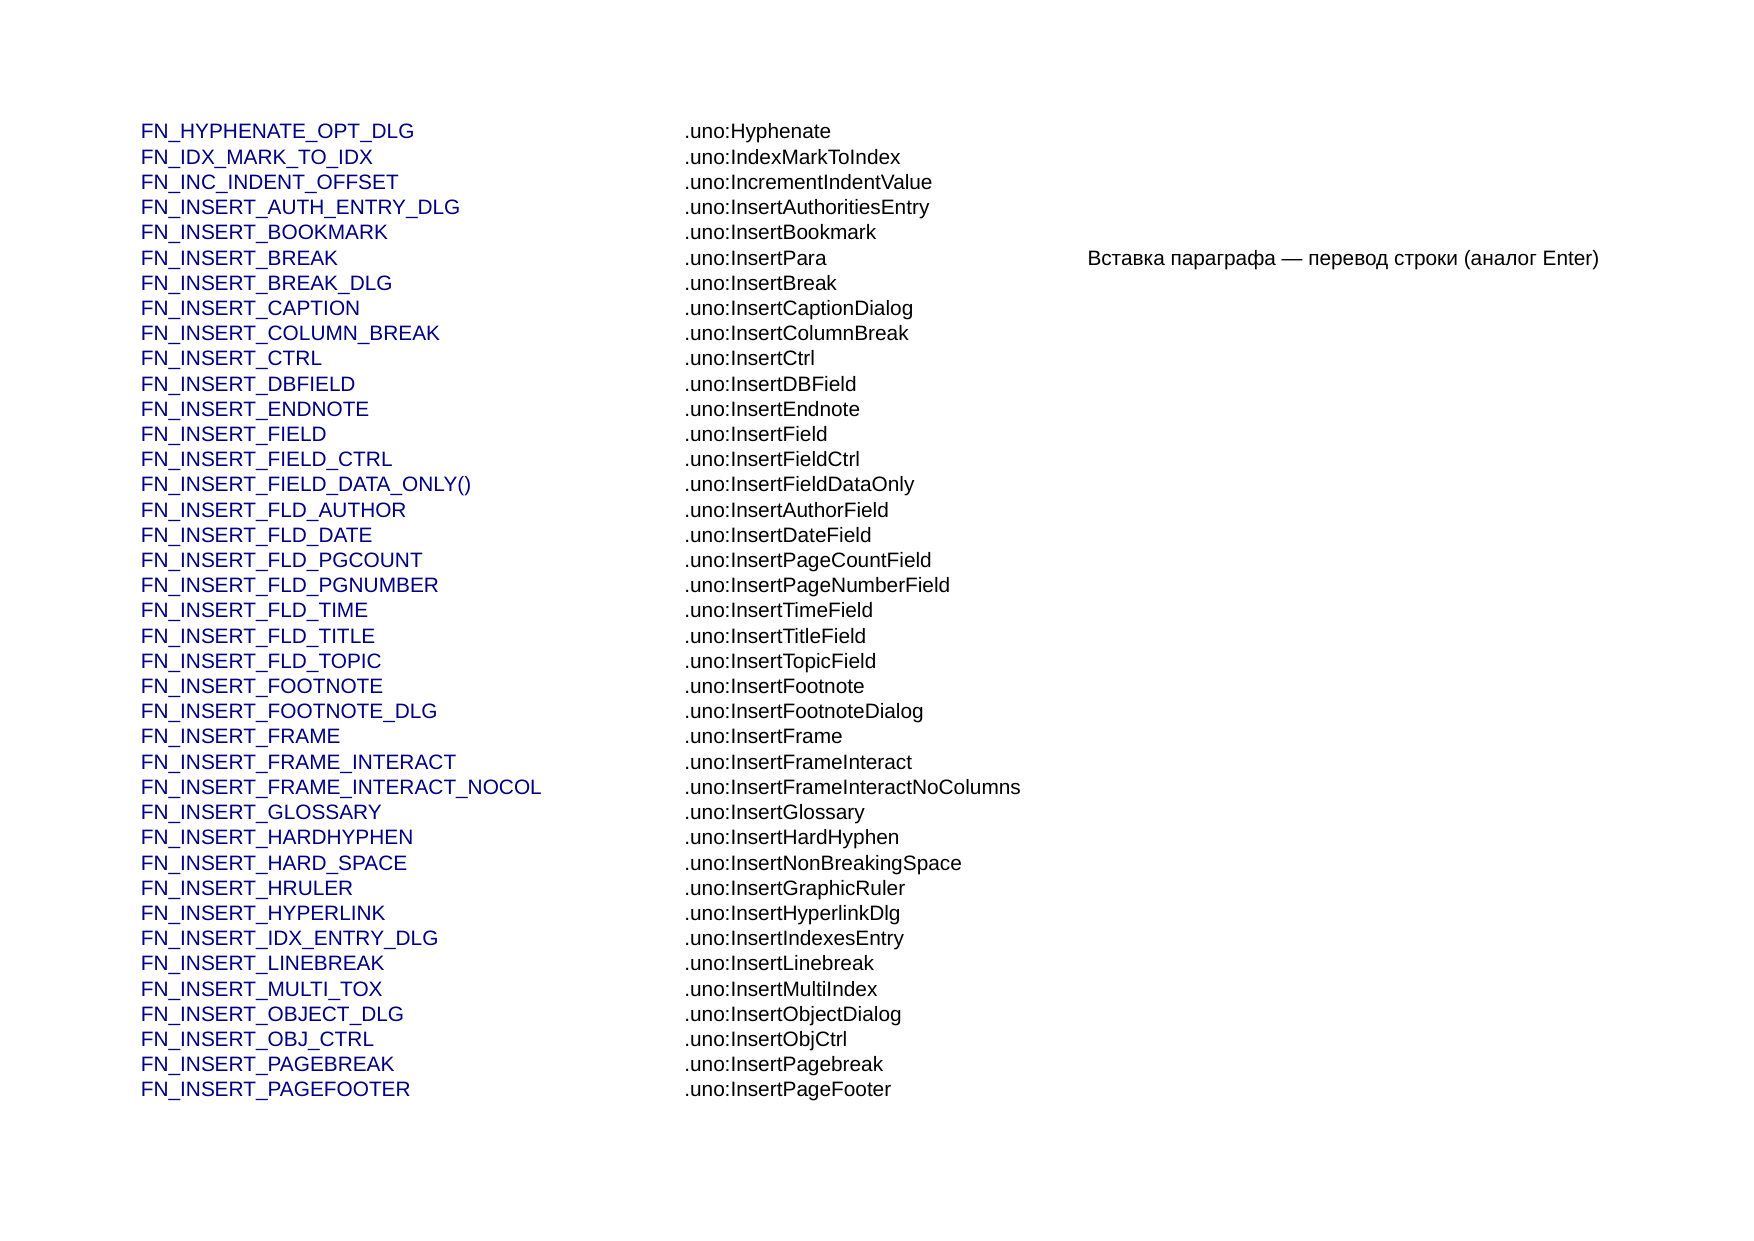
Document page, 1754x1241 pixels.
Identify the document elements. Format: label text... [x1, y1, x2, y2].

table_cell FN_INSERT_FLD_TOPIC [138, 648, 681, 673]
table_cell [1084, 874, 1616, 899]
table_cell [1084, 799, 1616, 824]
table_cell .uno:IndexMarkToIndex [681, 143, 1084, 168]
table_cell [1084, 320, 1616, 345]
table_cell FN_IDX_MARK_TO_IDX [138, 143, 681, 168]
table_cell .uno:InsertEndnote [681, 395, 1084, 421]
table_cell [1084, 446, 1616, 471]
table_cell FN_INSERT_COLUMN_BREAK [138, 320, 681, 345]
table_cell .uno:InsertFootnote [681, 673, 1084, 698]
table_cell .uno:InsertPageNumberField [681, 572, 1084, 597]
table_cell FN_INSERT_OBJ_CTRL [138, 1026, 681, 1051]
table_cell FN_INC_INDENT_OFFSET [138, 169, 681, 194]
table_cell .uno:InsertFieldCtrl [681, 446, 1084, 471]
table_cell [1084, 295, 1616, 320]
table_cell .uno:InsertColumnBreak [681, 320, 1084, 345]
table_cell FN_INSERT_FLD_PGNUMBER [138, 572, 681, 597]
table_cell FN_INSERT_FRAME_INTERACT [138, 748, 681, 773]
table_cell [1084, 824, 1616, 849]
table_cell [1084, 975, 1616, 1000]
table_cell [1084, 622, 1616, 647]
table_cell .uno:InsertFrame [681, 723, 1084, 748]
table_cell FN_HYPHENATE_OPT_DLG [138, 118, 681, 143]
table_cell [1084, 748, 1616, 773]
table_cell FN_INSERT_DBFIELD [138, 370, 681, 395]
table_cell FN_INSERT_HARDHYPHEN [138, 824, 681, 849]
table_cell .uno:InsertBookmark [681, 219, 1084, 244]
table_cell FN_INSERT_FOOTNOTE_DLG [138, 698, 681, 723]
table_cell FN_INSERT_FLD_DATE [138, 521, 681, 547]
table_cell FN_INSERT_HYPERLINK [138, 900, 681, 925]
table_cell .uno:InsertPageFooter [681, 1076, 1084, 1101]
table_cell .uno:InsertIndexesEntry [681, 925, 1084, 950]
table_cell FN_INSERT_HRULER [138, 874, 681, 899]
table_cell FN_INSERT_MULTI_TOX [138, 975, 681, 1000]
table_cell FN_INSERT_PAGEBREAK [138, 1051, 681, 1076]
table_cell .uno:InsertGraphicRuler [681, 874, 1084, 899]
table_cell .uno:InsertFrameInteractNoColumns [681, 774, 1084, 799]
table_cell [1084, 471, 1616, 496]
table_cell [1084, 547, 1616, 572]
table_cell [1084, 698, 1616, 723]
table_cell .uno:InsertDateField [681, 521, 1084, 547]
table_cell [1084, 1000, 1616, 1026]
table_cell [1084, 118, 1616, 143]
table_cell [1084, 648, 1616, 673]
table_cell [1084, 169, 1616, 194]
table_cell [1084, 900, 1616, 925]
table_cell FN_INSERT_BOOKMARK [138, 219, 681, 244]
table_cell .uno:InsertPageCountField [681, 547, 1084, 572]
table_cell .uno:InsertObjectDialog [681, 1000, 1084, 1026]
table_cell .uno:InsertFieldDataOnly [681, 471, 1084, 496]
table_cell FN_INSERT_FLD_TIME [138, 597, 681, 622]
table_cell [1084, 723, 1616, 748]
table_cell FN_INSERT_CAPTION [138, 295, 681, 320]
table_cell [1084, 194, 1616, 219]
table_cell FN_INSERT_FRAME_INTERACT_NOCOL [138, 774, 681, 799]
table_cell [1084, 269, 1616, 294]
table_cell FN_INSERT_FOOTNOTE [138, 673, 681, 698]
table_cell [1084, 597, 1616, 622]
table_cell [1084, 950, 1616, 975]
table_cell .uno:InsertHyperlinkDlg [681, 900, 1084, 925]
table_cell .uno:InsertAuthorField [681, 496, 1084, 521]
table_cell .uno:InsertCaptionDialog [681, 295, 1084, 320]
table_cell FN_INSERT_AUTH_ENTRY_DLG [138, 194, 681, 219]
table_cell Вставка параграфа — перевод строки (аналог Enter) [1084, 244, 1616, 269]
table_cell [1084, 219, 1616, 244]
table_cell [1084, 496, 1616, 521]
table_cell FN_INSERT_FIELD_CTRL [138, 446, 681, 471]
table_cell .uno:InsertAuthoritiesEntry [681, 194, 1084, 219]
table_cell FN_INSERT_OBJECT_DLG [138, 1000, 681, 1026]
table_cell [1084, 1026, 1616, 1051]
table_cell .uno:InsertPagebreak [681, 1051, 1084, 1076]
table_cell FN_INSERT_LINEBREAK [138, 950, 681, 975]
table_cell .uno:InsertMultiIndex [681, 975, 1084, 1000]
table_cell [1084, 345, 1616, 370]
table_cell FN_INSERT_FLD_PGCOUNT [138, 547, 681, 572]
table_cell FN_INSERT_PAGEFOOTER [138, 1076, 681, 1101]
table_cell [1084, 673, 1616, 698]
table_cell .uno:InsertObjCtrl [681, 1026, 1084, 1051]
table_cell [1084, 521, 1616, 547]
table_cell [1084, 925, 1616, 950]
table_cell .uno:InsertTopicField [681, 648, 1084, 673]
table_cell [1084, 370, 1616, 395]
table_cell FN_INSERT_FLD_AUTHOR [138, 496, 681, 521]
table_cell FN_INSERT_BREAK [138, 244, 681, 269]
table_cell FN_INSERT_FIELD_DATA_ONLY() [138, 471, 681, 496]
table_cell .uno:InsertNonBreakingSpace [681, 849, 1084, 874]
table_cell [1084, 774, 1616, 799]
table_cell .uno:Hyphenate [681, 118, 1084, 143]
table_cell [1084, 1051, 1616, 1076]
table_cell .uno:InsertGlossary [681, 799, 1084, 824]
table_cell .uno:InsertTitleField [681, 622, 1084, 647]
table_cell .uno:InsertFootnoteDialog [681, 698, 1084, 723]
table_cell [1084, 1076, 1616, 1101]
table_cell .uno:InsertPara [681, 244, 1084, 269]
table_cell .uno:IncrementIndentValue [681, 169, 1084, 194]
table_cell [1084, 572, 1616, 597]
table_cell [1084, 143, 1616, 168]
table_cell .uno:InsertField [681, 421, 1084, 446]
table_cell .uno:InsertTimeField [681, 597, 1084, 622]
table_cell [1084, 395, 1616, 421]
table_cell .uno:InsertFrameInteract [681, 748, 1084, 773]
table_cell FN_INSERT_IDX_ENTRY_DLG [138, 925, 681, 950]
table_cell .uno:InsertDBField [681, 370, 1084, 395]
table_cell [1084, 849, 1616, 874]
table_cell .uno:InsertHardHyphen [681, 824, 1084, 849]
table_cell .uno:InsertBreak [681, 269, 1084, 294]
table_cell FN_INSERT_BREAK_DLG [138, 269, 681, 294]
table_cell FN_INSERT_FLD_TITLE [138, 622, 681, 647]
table_cell FN_INSERT_GLOSSARY [138, 799, 681, 824]
table_cell [1084, 421, 1616, 446]
table_cell .uno:InsertCtrl [681, 345, 1084, 370]
table_cell FN_INSERT_HARD_SPACE [138, 849, 681, 874]
table_cell FN_INSERT_ENDNOTE [138, 395, 681, 421]
table_cell FN_INSERT_CTRL [138, 345, 681, 370]
table_cell .uno:InsertLinebreak [681, 950, 1084, 975]
table_cell FN_INSERT_FRAME [138, 723, 681, 748]
table_cell FN_INSERT_FIELD [138, 421, 681, 446]
